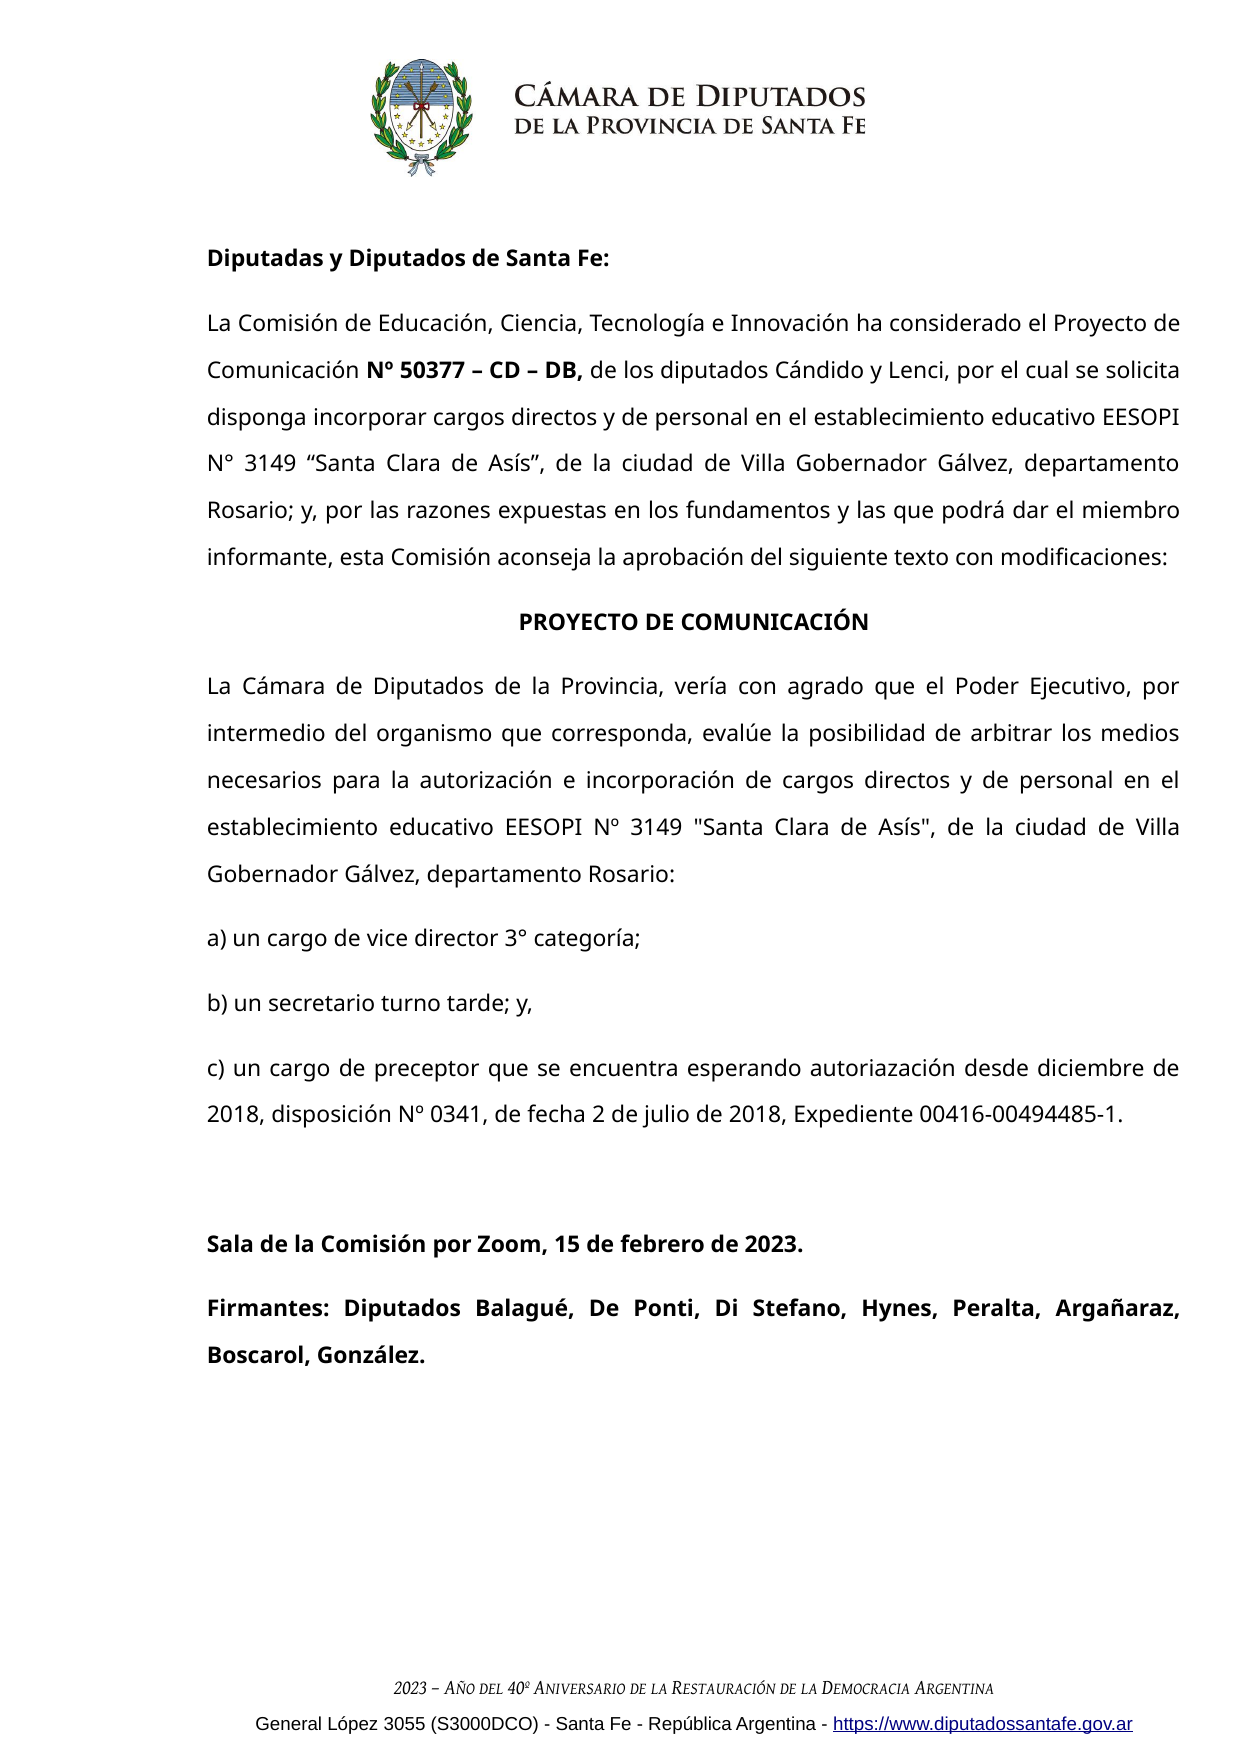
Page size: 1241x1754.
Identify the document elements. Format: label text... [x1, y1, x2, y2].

text Diputadas y Diputados de Santa Fe: [207, 242, 1181, 273]
text Firmantes: Diputados Balagué, De Ponti, Di Stefano, Hynes, Peralta, Argañaraz, Boscarol, González. [207, 1292, 1181, 1370]
picture [370, 59, 866, 181]
text PROYECTO DE COMUNICACIÓN [207, 606, 1181, 637]
text Sala de la Comisión por Zoom, 15 de febrero de 2023. [207, 1228, 1181, 1259]
text La Comisión de Educación, Ciencia, Tecnología e Innovación ha considerado el Proyecto de Comunicación Nº 50377 – CD – DB, de los diputados Cándido y Lenci, por el cual se solicita disponga incorporar cargos directos y de personal en el establecimiento educativo EESOPI N° 3149 “Santa Clara de Asís”, de la ciudad de Villa Gobernador Gálvez, departamento Rosario; y, por las razones expuestas en los fundamentos y las que podrá dar el miembro informante, esta Comisión aconseja la aprobación del siguiente texto con modificaciones: [207, 307, 1181, 572]
text b) un secretario turno tarde; y, [207, 987, 1181, 1018]
text La Cámara de Diputados de la Provincia, vería con agrado que el Poder Ejecutivo, por intermedio del organismo que corresponda, evalúe la posibilidad de arbitrar los medios necesarios para la autorización e incorporación de cargos directos y de personal en el establecimiento educativo EESOPI Nº 3149 "Santa Clara de Asís", de la ciudad de Villa Gobernador Gálvez, departamento Rosario: [207, 670, 1181, 889]
text a) un cargo de vice director 3° categoría; [207, 922, 1181, 954]
text c) un cargo de preceptor que se encuentra esperando autoriazación desde diciembre de 2018, disposición Nº 0341, de fecha 2 de julio de 2018, Expediente 00416-00494485-1. [207, 1052, 1181, 1130]
